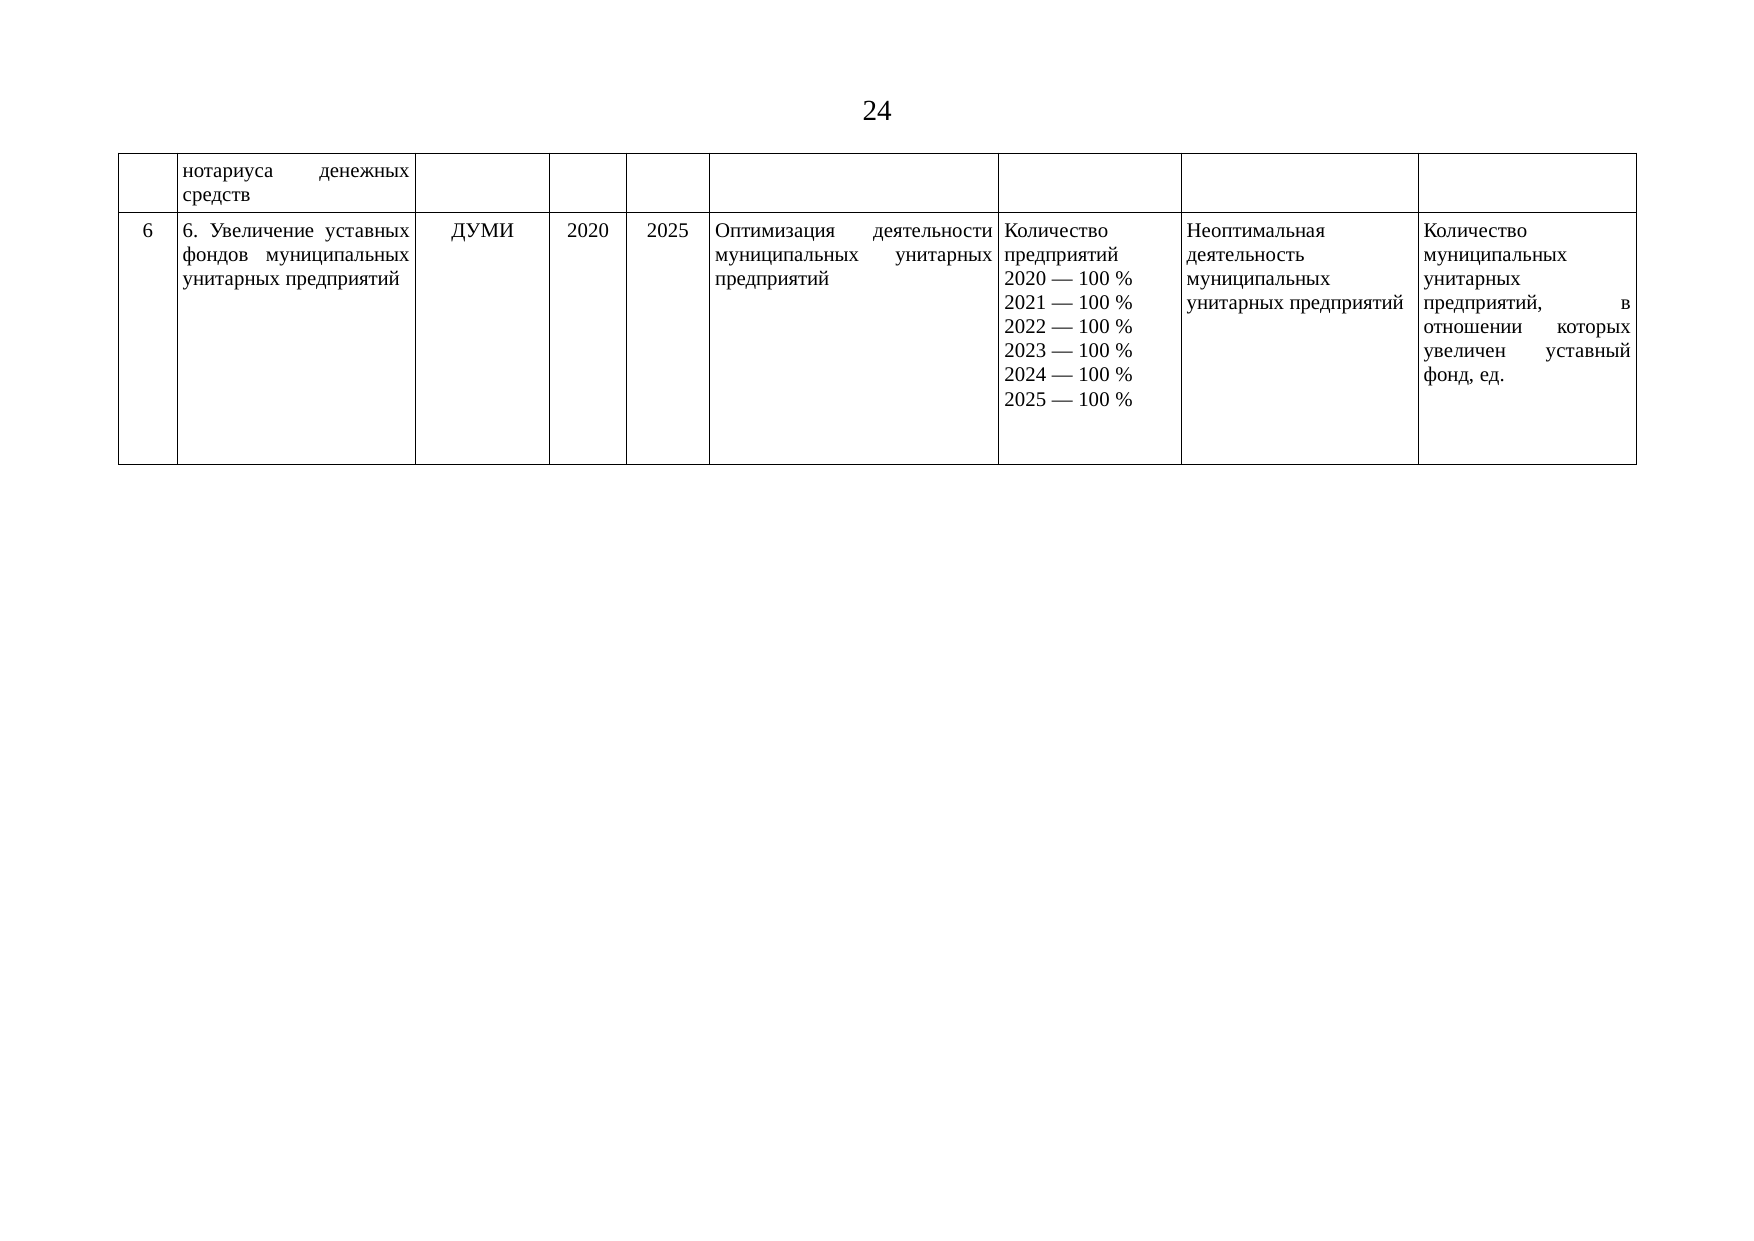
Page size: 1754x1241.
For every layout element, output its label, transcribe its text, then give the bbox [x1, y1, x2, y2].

table_cell [1182, 154, 1418, 212]
table_cell [999, 154, 1181, 212]
table_cell [627, 154, 709, 212]
table_cell 2025 [627, 213, 709, 464]
table_cell [416, 154, 549, 212]
table_cell Количество предприятий 2020 — 100 % 2021 — 100 % 2022 — 100 % 2023 — 100 % 2024 — 100 % 2025 — 100 % [999, 213, 1181, 464]
table_cell [710, 154, 998, 212]
table_cell 2020 [550, 213, 626, 464]
table_cell Неоптимальная деятельность муниципальных унитарных предприятий [1182, 213, 1418, 464]
table_cell [550, 154, 626, 212]
table_cell [1419, 154, 1636, 212]
table_cell [119, 154, 177, 212]
table_cell 6. Увеличение уставных фондов муниципальных унитарных предприятий [178, 213, 415, 464]
table_cell нотариуса денежных средств [178, 154, 415, 212]
table_cell ДУМИ [416, 213, 549, 464]
table_cell Оптимизация деятельности муниципальных унитарных предприятий [710, 213, 998, 464]
table_cell 6 [119, 213, 177, 464]
table_cell Количество муниципальных унитарных предприятий, в отношении которых увеличен уставный фонд, ед. [1419, 213, 1636, 464]
